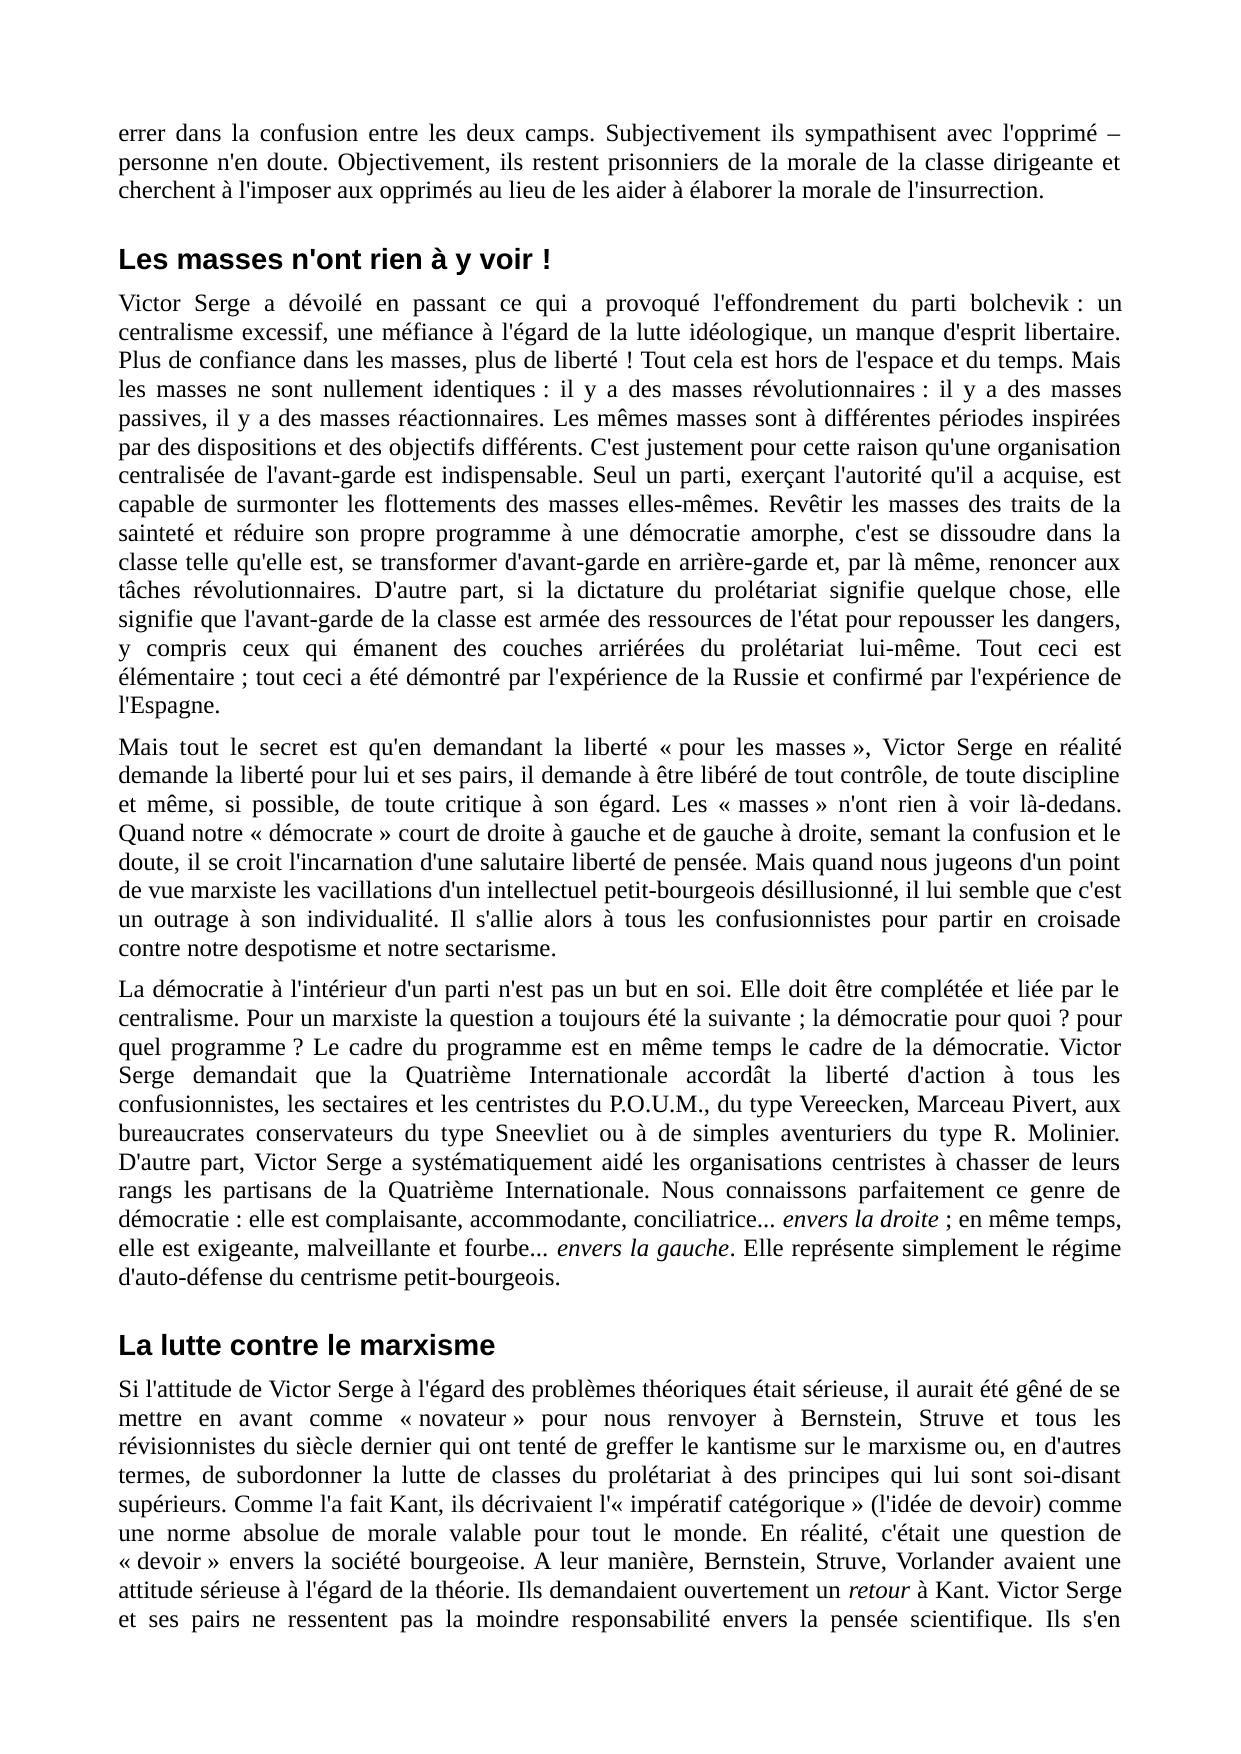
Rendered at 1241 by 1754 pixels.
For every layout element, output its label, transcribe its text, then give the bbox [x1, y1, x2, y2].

text Victor Serge a dévoilé en passant ce qui a provoqué l'effondrement du parti bolchevik : un centralisme excessif, une méfiance à l'égard de la lutte idéologique, un manque d'esprit libertaire. Plus de confiance dans les masses, plus de liberté ! Tout cela est hors de l'espace et du temps. Mais les masses ne sont nullement identiques : il y a des masses révolutionnaires : il y a des masses passives, il y a des masses réactionnaires. Les mêmes masses sont à différentes périodes inspirées par des dispositions et des objectifs différents. C'est justement pour cette raison qu'une organisation centralisée de l'avant-garde est indispensable. Seul un parti, exerçant l'autorité qu'il a acquise, est capable de surmonter les flottements des masses elles-mêmes. Revêtir les masses des traits de la sainteté et réduire son propre programme à une démocratie amorphe, c'est se dissoudre dans la classe telle qu'elle est, se transformer d'avant-garde en arrière-garde et, par là même, renoncer aux tâches révolutionnaires. D'autre part, si la dictature du prolétariat signifie quelque chose, elle signifie que l'avant-garde de la classe est armée des ressources de l'état pour repousser les dangers, y compris ceux qui émanent des couches arriérées du prolétariat lui-même. Tout ceci est élémentaire ; tout ceci a été démontré par l'expérience de la Russie et confirmé par l'expérience de l'Espagne. [118, 288, 1122, 719]
text Si l'attitude de Victor Serge à l'égard des problèmes théoriques était sérieuse, il aurait été gêné de se mettre en avant comme « novateur » pour nous renvoyer à Bernstein, Struve et tous les révisionnistes du siècle dernier qui ont tenté de greffer le kantisme sur le marxisme ou, en d'autres termes, de subordonner la lutte de classes du prolétariat à des principes qui lui sont soi-disant supérieurs. Comme l'a fait Kant, ils décrivaient l'« impératif catégorique » (l'idée de devoir) comme une norme absolue de morale valable pour tout le monde. En réalité, c'était une question de « devoir » envers la société bourgeoise. A leur manière, Bernstein, Struve, Vorlander avaient une attitude sérieuse à l'égard de la théorie. Ils demandaient ouvertement un retour à Kant. Victor Serge et ses pairs ne ressentent pas la moindre responsabilité envers la pensée scientifique. Ils s'en [118, 1374, 1122, 1633]
text Mais tout le secret est qu'en demandant la liberté « pour les masses », Victor Serge en réalité demande la liberté pour lui et ses pairs, il demande à être libéré de tout contrôle, de toute discipline et même, si possible, de toute critique à son égard. Les « masses » n'ont rien à voir là-dedans. Quand notre « démocrate » court de droite à gauche et de gauche à droite, semant la confusion et le doute, il se croit l'incarnation d'une salutaire liberté de pensée. Mais quand nous jugeons d'un point de vue marxiste les vacillations d'un intellectuel petit-bourgeois désillusionné, il lui semble que c'est un outrage à son individualité. Il s'allie alors à tous les confusionnistes pour partir en croisade contre notre despotisme et notre sectarisme. [118, 732, 1122, 962]
subtitle Les masses n'ont rien à y voir ! [118, 242, 1122, 275]
text La démocratie à l'intérieur d'un parti n'est pas un but en soi. Elle doit être complétée et liée par le centralisme. Pour un marxiste la question a toujours été la suivante ; la démocratie pour quoi ? pour quel programme ? Le cadre du programme est en même temps le cadre de la démocratie. Victor Serge demandait que la Quatrième Internationale accordât la liberté d'action à tous les confusionnistes, les sectaires et les centristes du P.O.U.M., du type Vereecken, Marceau Pivert, aux bureaucrates conservateurs du type Sneevliet ou à de simples aventuriers du type R. Molinier. D'autre part, Victor Serge a systématiquement aidé les organisations centristes à chasser de leurs rangs les partisans de la Quatrième Internationale. Nous connaissons parfaitement ce genre de démocratie : elle est complaisante, accommodante, conciliatrice... envers la droite ; en même temps, elle est exigeante, malveillante et fourbe... envers la gauche. Elle représente simplement le régime d'auto-défense du centrisme petit-bourgeois. [118, 974, 1122, 1290]
text errer dans la confusion entre les deux camps. Subjectivement ils sympathisent avec l'opprimé – personne n'en doute. Objectivement, ils restent prisonniers de la morale de la classe dirigeante et cherchent à l'imposer aux opprimés au lieu de les aider à élaborer la morale de l'insurrection. [118, 118, 1122, 204]
subtitle La lutte contre le marxisme [118, 1328, 1122, 1361]
